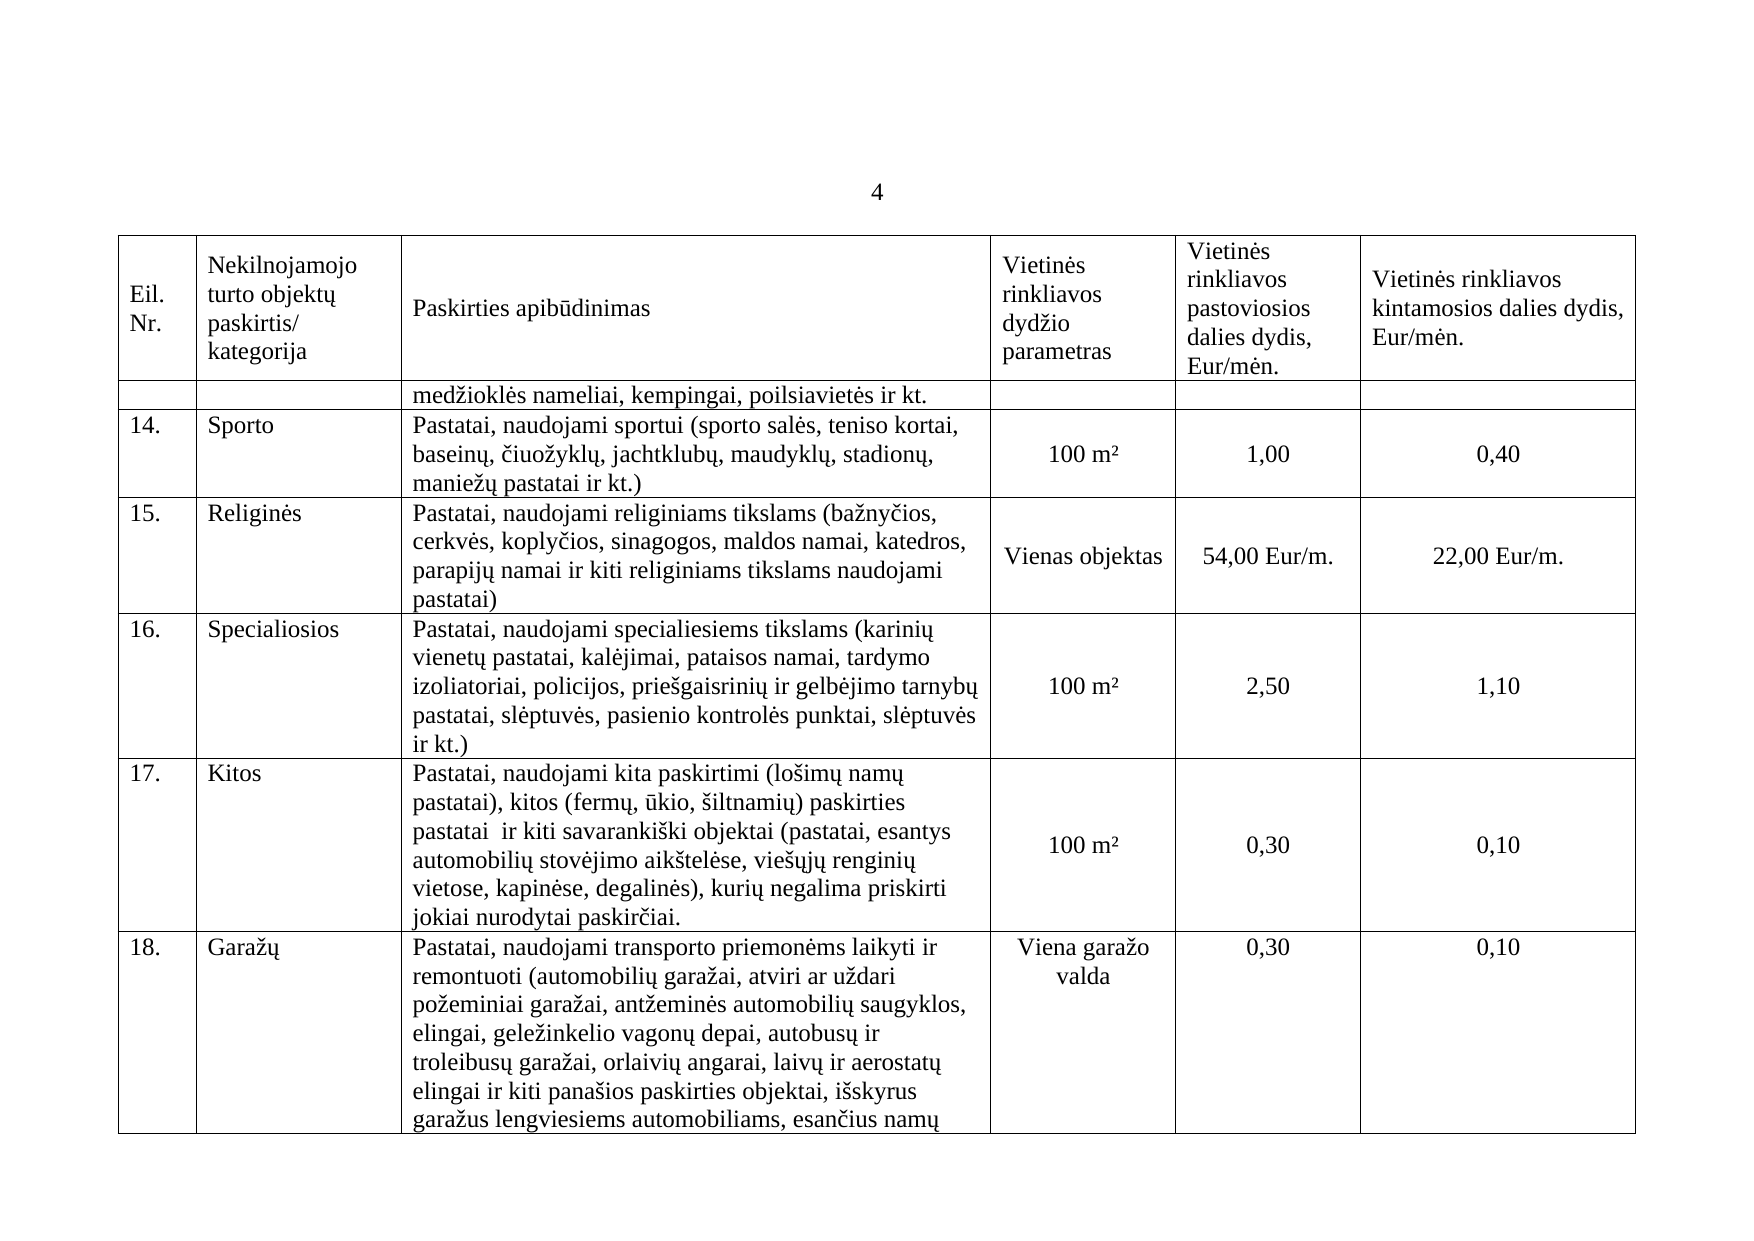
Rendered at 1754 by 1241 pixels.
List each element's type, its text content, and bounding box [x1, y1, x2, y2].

table_cell Vienas objektas [991, 498, 1175, 613]
table_cell 1,00 [1176, 410, 1360, 497]
table_cell medžioklės nameliai, kempingai, poilsiavietės ir kt. [402, 381, 990, 409]
table_cell 22,00 Eur/m. [1361, 498, 1635, 613]
table_header Paskirties apibūdinimas [402, 236, 990, 379]
table_cell Pastatai, naudojami specialiesiems tikslams (karinių vienetų pastatai, kalėjimai, pataisos namai, tardymo izoliatoriai, policijos, priešgaisrinių ir gelbėjimo tarnybų pastatai, slėptuvės, pasienio kontrolės punktai, slėptuvės ir kt.) [402, 614, 990, 757]
table_header Vietinės rinkliavos kintamosios dalies dydis, Eur/mėn. [1361, 236, 1635, 379]
table_cell 100 m² [991, 410, 1175, 497]
table_cell [197, 381, 401, 409]
table_header Nekilnojamojo turto objektų paskirtis/ kategorija [197, 236, 401, 379]
table_cell 17. [119, 759, 196, 931]
table_cell Religinės [197, 498, 401, 613]
table_cell 0,10 [1361, 759, 1635, 931]
table_cell 18. [119, 932, 196, 1133]
table_cell Pastatai, naudojami transporto priemonėms laikyti ir remontuoti (automobilių garažai, atviri ar uždari požeminiai garažai, antžeminės automobilių saugyklos, elingai, geležinkelio vagonų depai, autobusų ir troleibusų garažai, orlaivių angarai, laivų ir aerostatų elingai ir kiti panašios paskirties objektai, išskyrus garažus lengviesiems automobiliams, esančius namų [402, 932, 990, 1133]
table_cell Viena garažo valda [991, 932, 1175, 1133]
table_cell 0,10 [1361, 932, 1635, 1133]
table_header Vietinės rinkliavos pastoviosios dalies dydis, Eur/mėn. [1176, 236, 1360, 379]
table_cell 0,30 [1176, 759, 1360, 931]
table_cell 16. [119, 614, 196, 757]
table_cell Garažų [197, 932, 401, 1133]
table_cell 15. [119, 498, 196, 613]
table_cell Pastatai, naudojami religiniams tikslams (bažnyčios, cerkvės, koplyčios, sinagogos, maldos namai, katedros, parapijų namai ir kiti religiniams tikslams naudojami pastatai) [402, 498, 990, 613]
table_cell [119, 381, 196, 409]
table_cell Pastatai, naudojami kita paskirtimi (lošimų namų pastatai), kitos (fermų, ūkio, šiltnamių) paskirties pastatai ir kiti savarankiški objektai (pastatai, esantys automobilių stovėjimo aikštelėse, viešųjų renginių vietose, kapinėse, degalinės), kurių negalima priskirti jokiai nurodytai paskirčiai. [402, 759, 990, 931]
table_cell Specialiosios [197, 614, 401, 757]
table_header Vietinės rinkliavos dydžio parametras [991, 236, 1175, 379]
table_cell 54,00 Eur/m. [1176, 498, 1360, 613]
table_cell [991, 381, 1175, 409]
table_cell [1361, 381, 1635, 409]
table_cell [1176, 381, 1360, 409]
table_header Eil. Nr. [119, 236, 196, 379]
table_cell 1,10 [1361, 614, 1635, 757]
table_cell 14. [119, 410, 196, 497]
table_cell 2,50 [1176, 614, 1360, 757]
table_cell Kitos [197, 759, 401, 931]
table_cell 0,30 [1176, 932, 1360, 1133]
table_cell 100 m² [991, 759, 1175, 931]
table_cell 100 m² [991, 614, 1175, 757]
table_cell Pastatai, naudojami sportui (sporto salės, teniso kortai, baseinų, čiuožyklų, jachtklubų, maudyklų, stadionų, maniežų pastatai ir kt.) [402, 410, 990, 497]
table_cell Sporto [197, 410, 401, 497]
table_cell 0,40 [1361, 410, 1635, 497]
